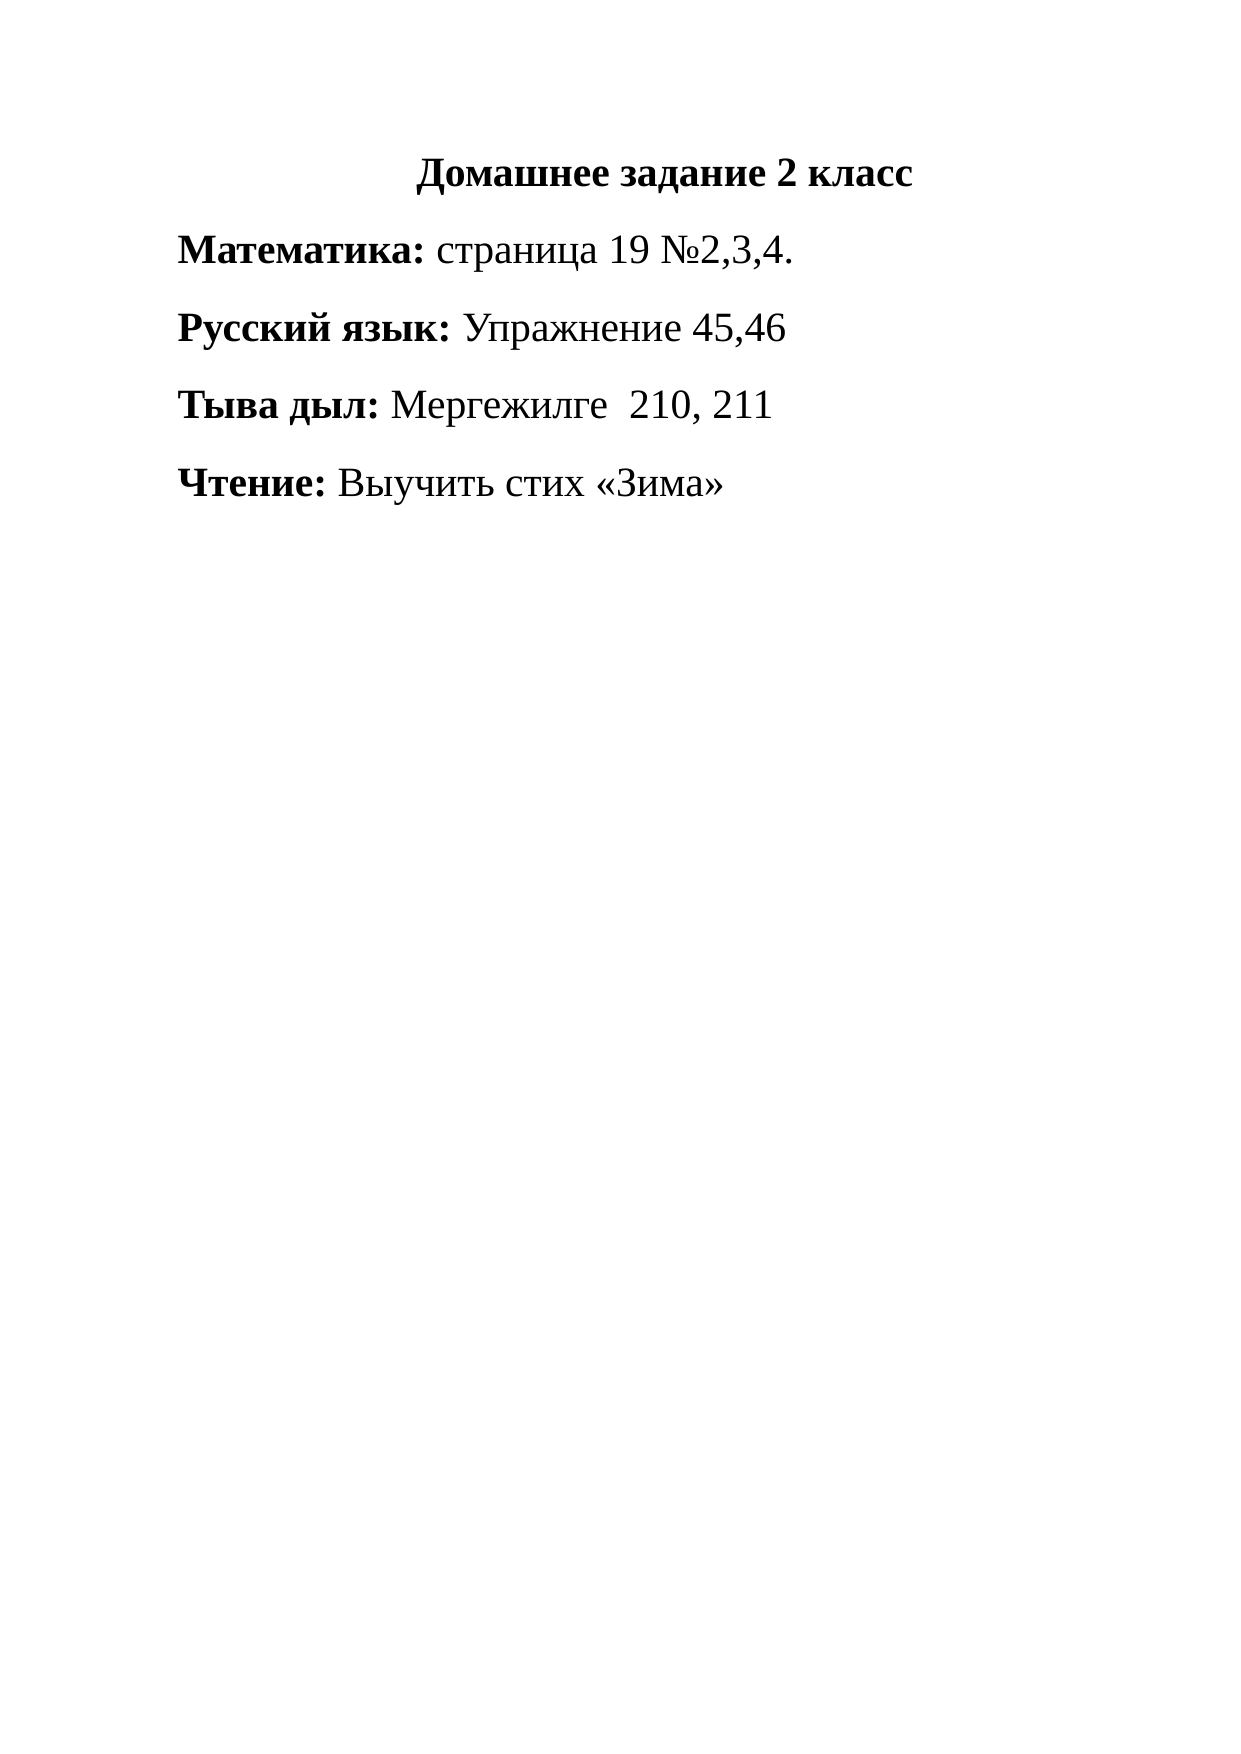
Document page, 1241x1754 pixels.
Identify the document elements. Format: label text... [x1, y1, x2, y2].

subtitle Тыва дыл: Мергежилге 210, 211 [177, 380, 1152, 428]
subtitle Чтение: Выучить стих «Зима» [177, 457, 1152, 505]
subtitle Домашнее задание 2 класс [177, 148, 1152, 196]
subtitle Русский язык: Упражнение 45,46 [177, 302, 1152, 350]
subtitle Математика: страница 19 №2,3,4. [177, 225, 1152, 273]
